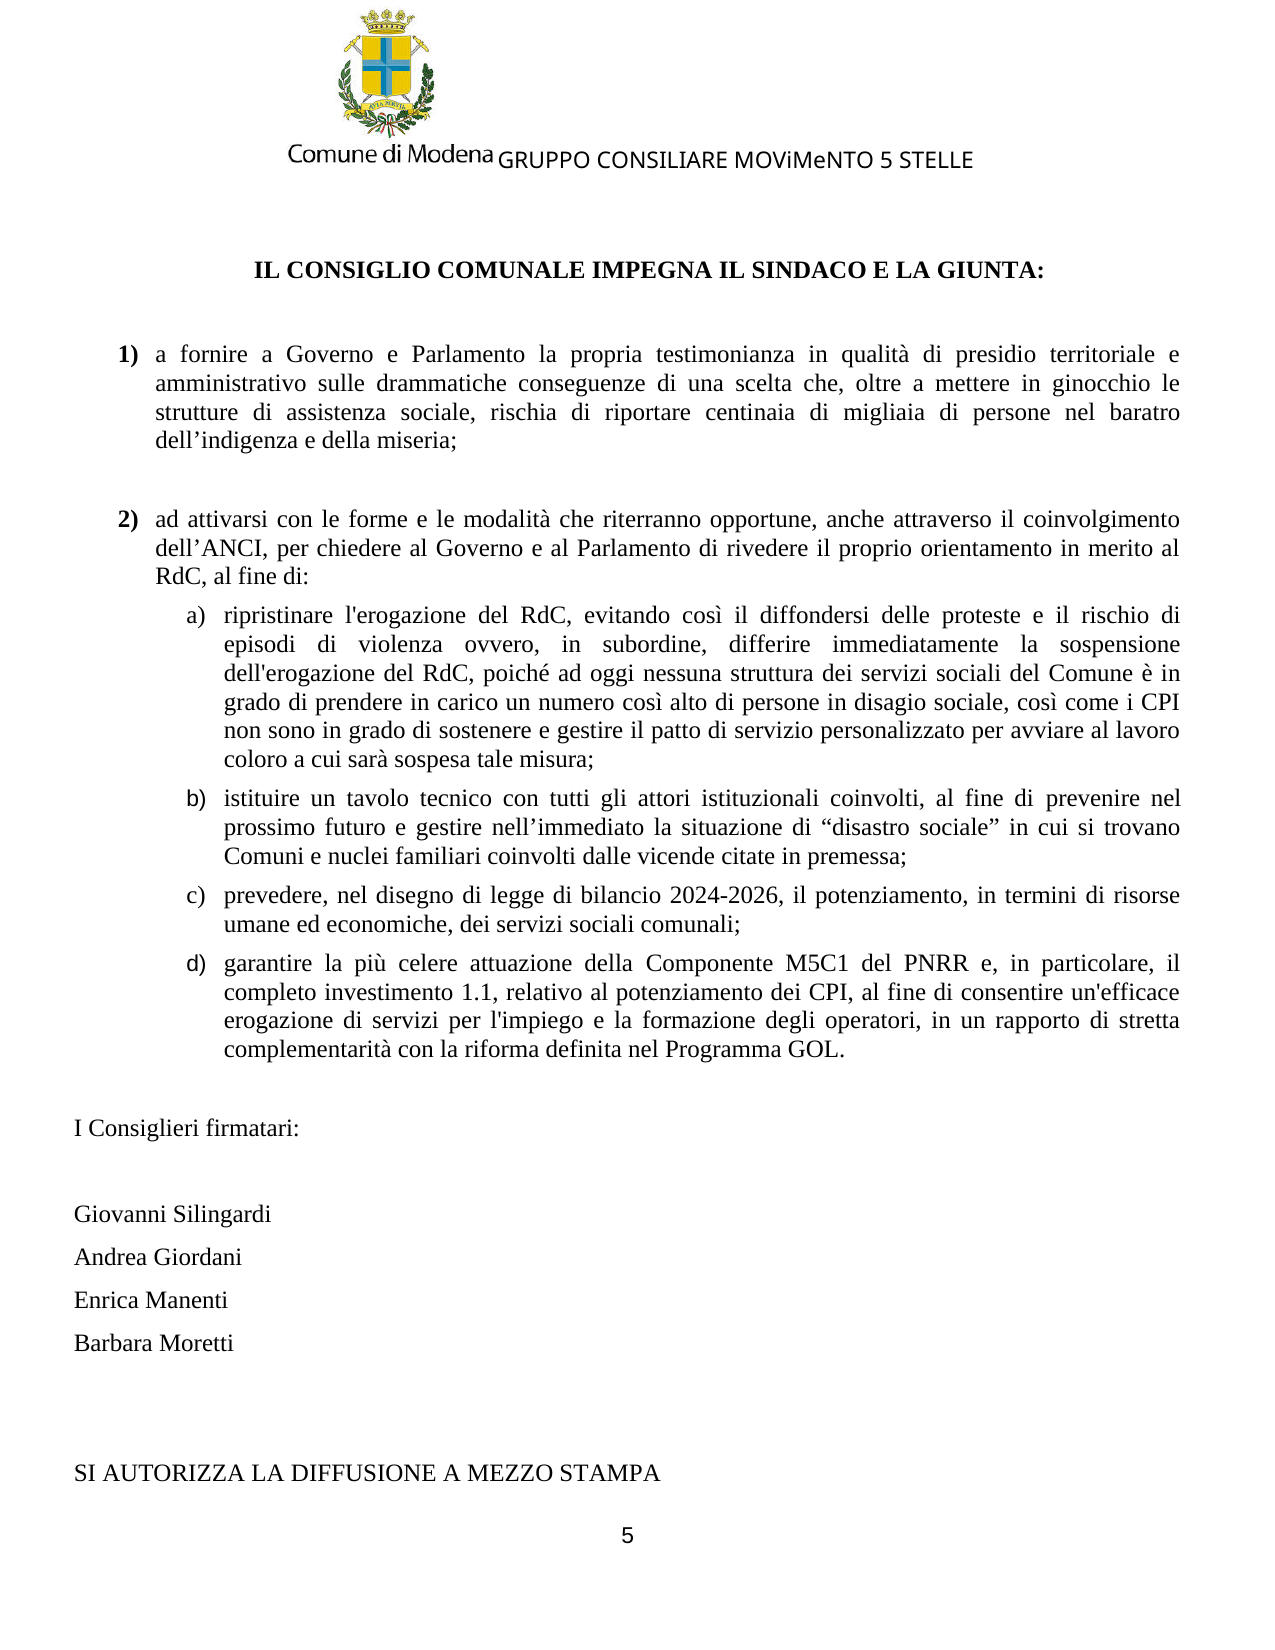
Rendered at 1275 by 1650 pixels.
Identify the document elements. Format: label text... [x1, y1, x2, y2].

list prevedere, nel disegno di legge di bilancio 2024-2026, il potenziamento, in termini di risorse umane ed economiche, dei servizi sociali comunali; [186, 880, 1181, 938]
text I Consiglieri firmatari: [73, 1113, 1211, 1141]
text Giovanni Silingardi [73, 1199, 1211, 1228]
list ripristinare l'erogazione del RdC, evitando così il diffondersi delle proteste e il rischio di episodi di violenza ovvero, in subordine, differire immediatamente la sospensione dell'erogazione del RdC, poiché ad oggi nessuna struttura dei servizi sociali del Comune è in grado di prendere in carico un numero così alto di persone in disagio sociale, così come i CPI non sono in grado di sostenere e gestire il patto di servizio personalizzato per avviare al lavoro coloro a cui sarà sospesa tale misura; [186, 601, 1181, 773]
text Enrica Manenti [73, 1285, 1211, 1314]
list istituire un tavolo tecnico con tutti gli attori istituzionali coinvolti, al fine di prevenire nel prossimo futuro e gestire nell’immediato la situazione di “disastro sociale” in cui si trovano Comuni e nuclei familiari coinvolti dalle vicende citate in premessa; [186, 783, 1181, 870]
text Andrea Giordani [73, 1242, 1211, 1271]
text IL CONSIGLIO COMUNALE IMPEGNA IL SINDACO E LA GIUNTA: [73, 255, 1181, 284]
list a fornire a Governo e Parlamento la propria testimonianza in qualità di presidio territoriale e amministrativo sulle drammatiche conseguenze di una scelta che, oltre a mettere in ginocchio le strutture di assistenza sociale, rischia di riportare centinaia di migliaia di persone nel baratro dell’indigenza e della miseria; [118, 339, 1181, 454]
list ad attivarsi con le forme e le modalità che riterranno opportune, anche attraverso il coinvolgimento dell’ANCI, per chiedere al Governo e al Parlamento di rivedere il proprio orientamento in merito al RdC, al fine di: [118, 504, 1181, 590]
list garantire la più celere attuazione della Componente M5C1 del PNRR e, in particolare, il completo investimento 1.1, relativo al potenziamento dei CPI, al fine di consentire un'efficace erogazione di servizi per l'impiego e la formazione degli operatori, in un rapporto di stretta complementarità con la riforma definita nel Programma GOL. [186, 948, 1181, 1063]
text Barbara Moretti [73, 1328, 1211, 1357]
picture [280, 0, 498, 168]
text SI AUTORIZZA LA DIFFUSIONE A MEZZO STAMPA [73, 1458, 1211, 1486]
